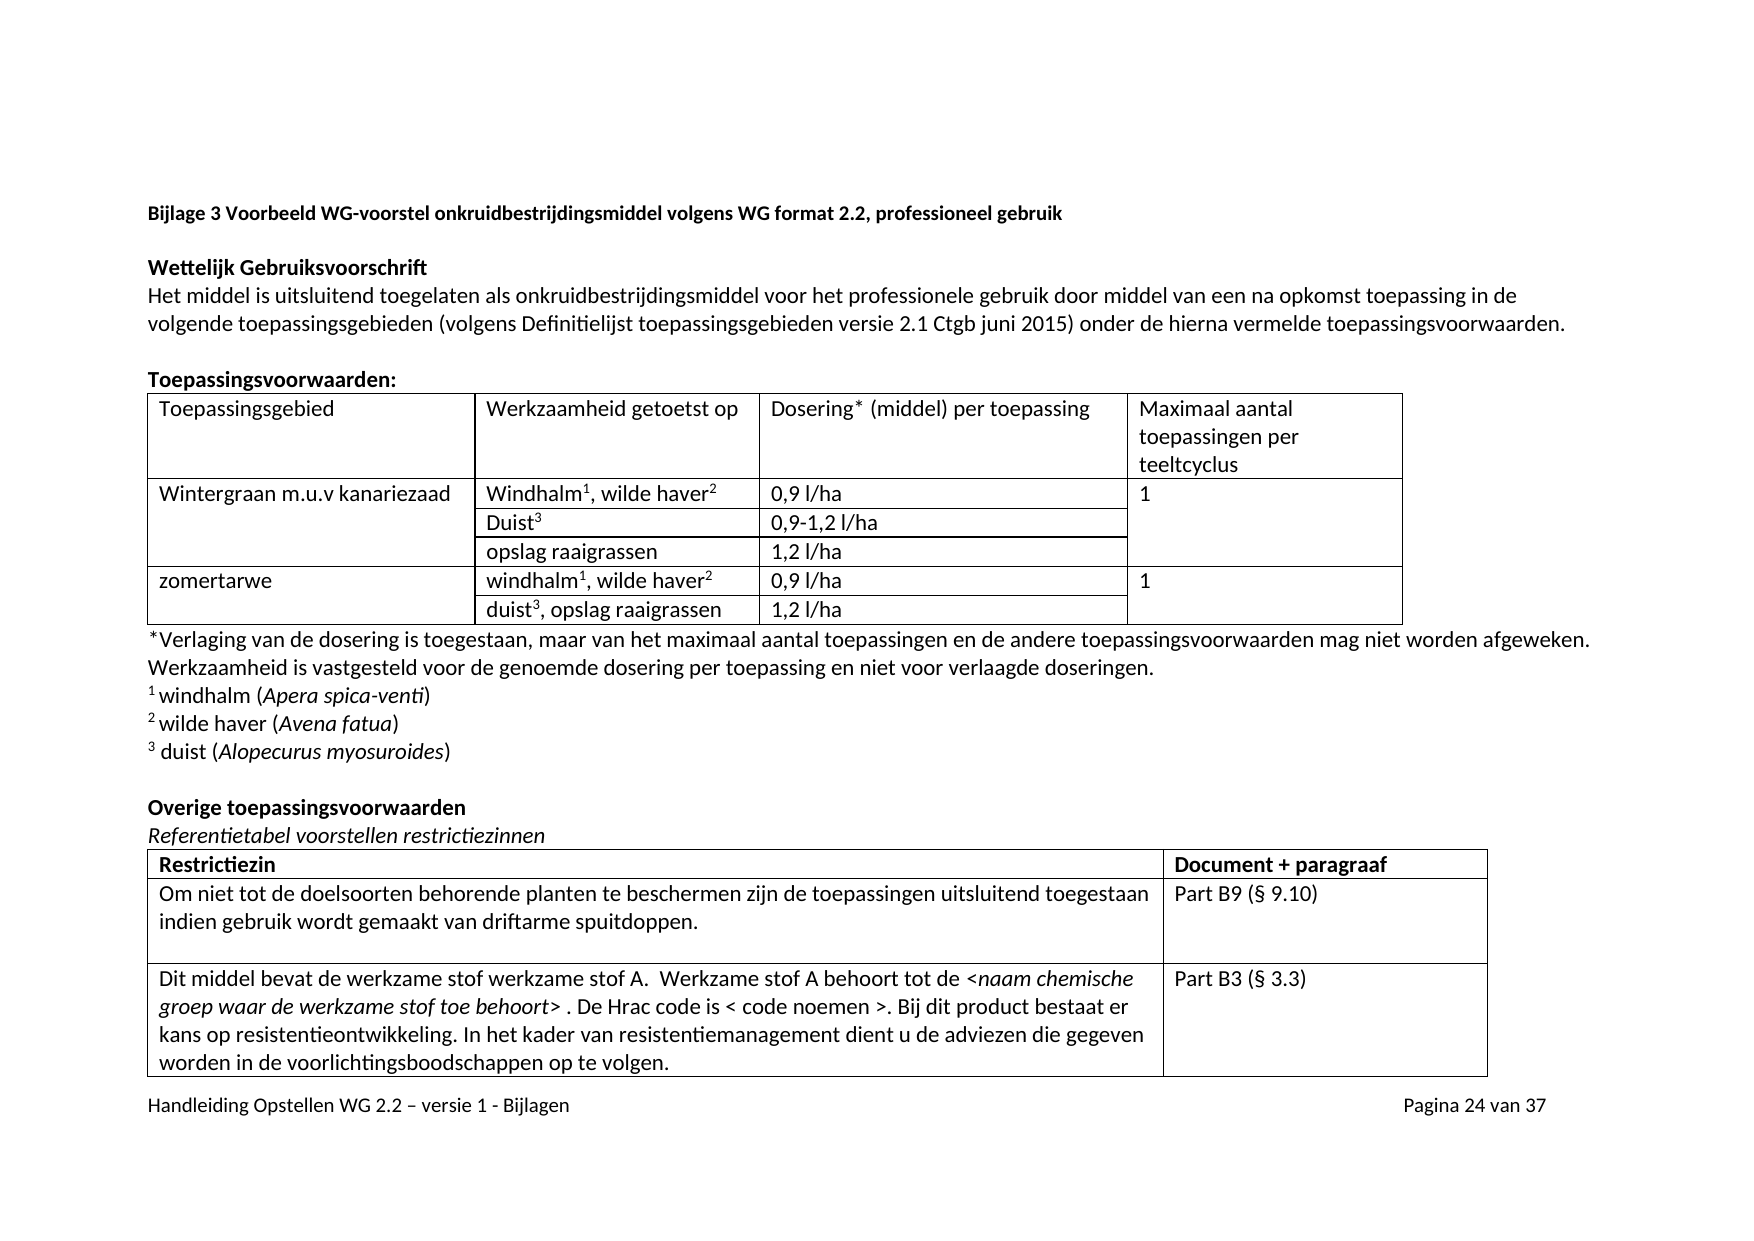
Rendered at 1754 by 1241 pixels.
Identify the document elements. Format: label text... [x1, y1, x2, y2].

table_cell 0,9 l/ha [760, 479, 1127, 507]
table_cell Om niet tot de doelsoorten behorende planten te beschermen zijn de toepassingen uitsluitend toegestaan indien gebruik wordt gemaakt van driftarme spuitdoppen. [148, 879, 1163, 963]
text Wettelijk Gebruiksvoorschrift [148, 253, 1606, 281]
table_cell 0,9-1,2 l/ha [760, 509, 1127, 536]
table_header Dosering* (middel) per toepassing [760, 394, 1127, 478]
table_cell windhalm1, wilde haver2 [476, 567, 759, 594]
table_cell zomertarwe [148, 567, 474, 624]
text *Verlaging van de dosering is toegestaan, maar van het maximaal aantal toepassingen en de andere toepassingsvoorwaarden mag niet worden afgeweken. Werkzaamheid is vastgesteld voor de genoemde dosering per toepassing en niet voor verlaagde doseringen. [148, 625, 1606, 681]
table_header Toepassingsgebied [148, 394, 474, 478]
table_cell 0,9 l/ha [760, 567, 1127, 594]
text Bijlage 3 Voorbeeld WG-voorstel onkruidbestrijdingsmiddel volgens WG format 2.2, professioneel gebruik [148, 200, 1606, 225]
table_header Maximaal aantal toepassingen per teeltcyclus [1128, 394, 1402, 478]
text Referentietabel voorstellen restrictiezinnen [148, 821, 1606, 849]
table_header Document + paragraaf [1164, 850, 1487, 878]
text Het middel is uitsluitend toegelaten als onkruidbestrijdingsmiddel voor het professionele gebruik door middel van een na opkomst toepassing in de volgende toepassingsgebieden (volgens Definitielijst toepassingsgebieden versie 2.1 Ctgb juni 2015) onder de hierna vermelde toepassingsvoorwaarden. [148, 281, 1606, 337]
text Overige toepassingsvoorwaarden [148, 793, 1606, 821]
table_cell 1 [1128, 567, 1402, 624]
table_cell 1,2 l/ha [760, 596, 1127, 624]
text Toepassingsvoorwaarden: [148, 365, 1606, 393]
table_cell Duist3 [476, 509, 759, 536]
table_cell 1,2 l/ha [760, 538, 1127, 566]
table_cell Wintergraan m.u.v kanariezaad [148, 479, 474, 566]
table_cell Part B9 (§ 9.10) [1164, 879, 1487, 963]
table_cell Dit middel bevat de werkzame stof werkzame stof A. Werkzame stof A behoort tot de <naam chemische groep waar de werkzame stof toe behoort> . De Hrac code is < code noemen >. Bij dit product bestaat er kans op resistentieontwikkeling. In het kader van resistentiemanagement dient u de adviezen die gegeven worden in de voorlichtingsboodschappen op te volgen. [148, 964, 1163, 1076]
table_header Restrictiezin [148, 850, 1163, 878]
table_header Werkzaamheid getoetst op [476, 394, 759, 478]
text 3 duist (Alopecurus myosuroides) [148, 737, 1606, 765]
table_cell Part B3 (§ 3.3) [1164, 964, 1487, 1076]
table_cell opslag raaigrassen [476, 538, 759, 566]
text 1 windhalm (Apera spica-venti) [148, 681, 1606, 709]
table_cell duist3, opslag raaigrassen [476, 596, 759, 624]
text 2 wilde haver (Avena fatua) [148, 709, 1606, 737]
table_cell Windhalm1, wilde haver2 [476, 479, 759, 507]
table_cell 1 [1128, 479, 1402, 566]
